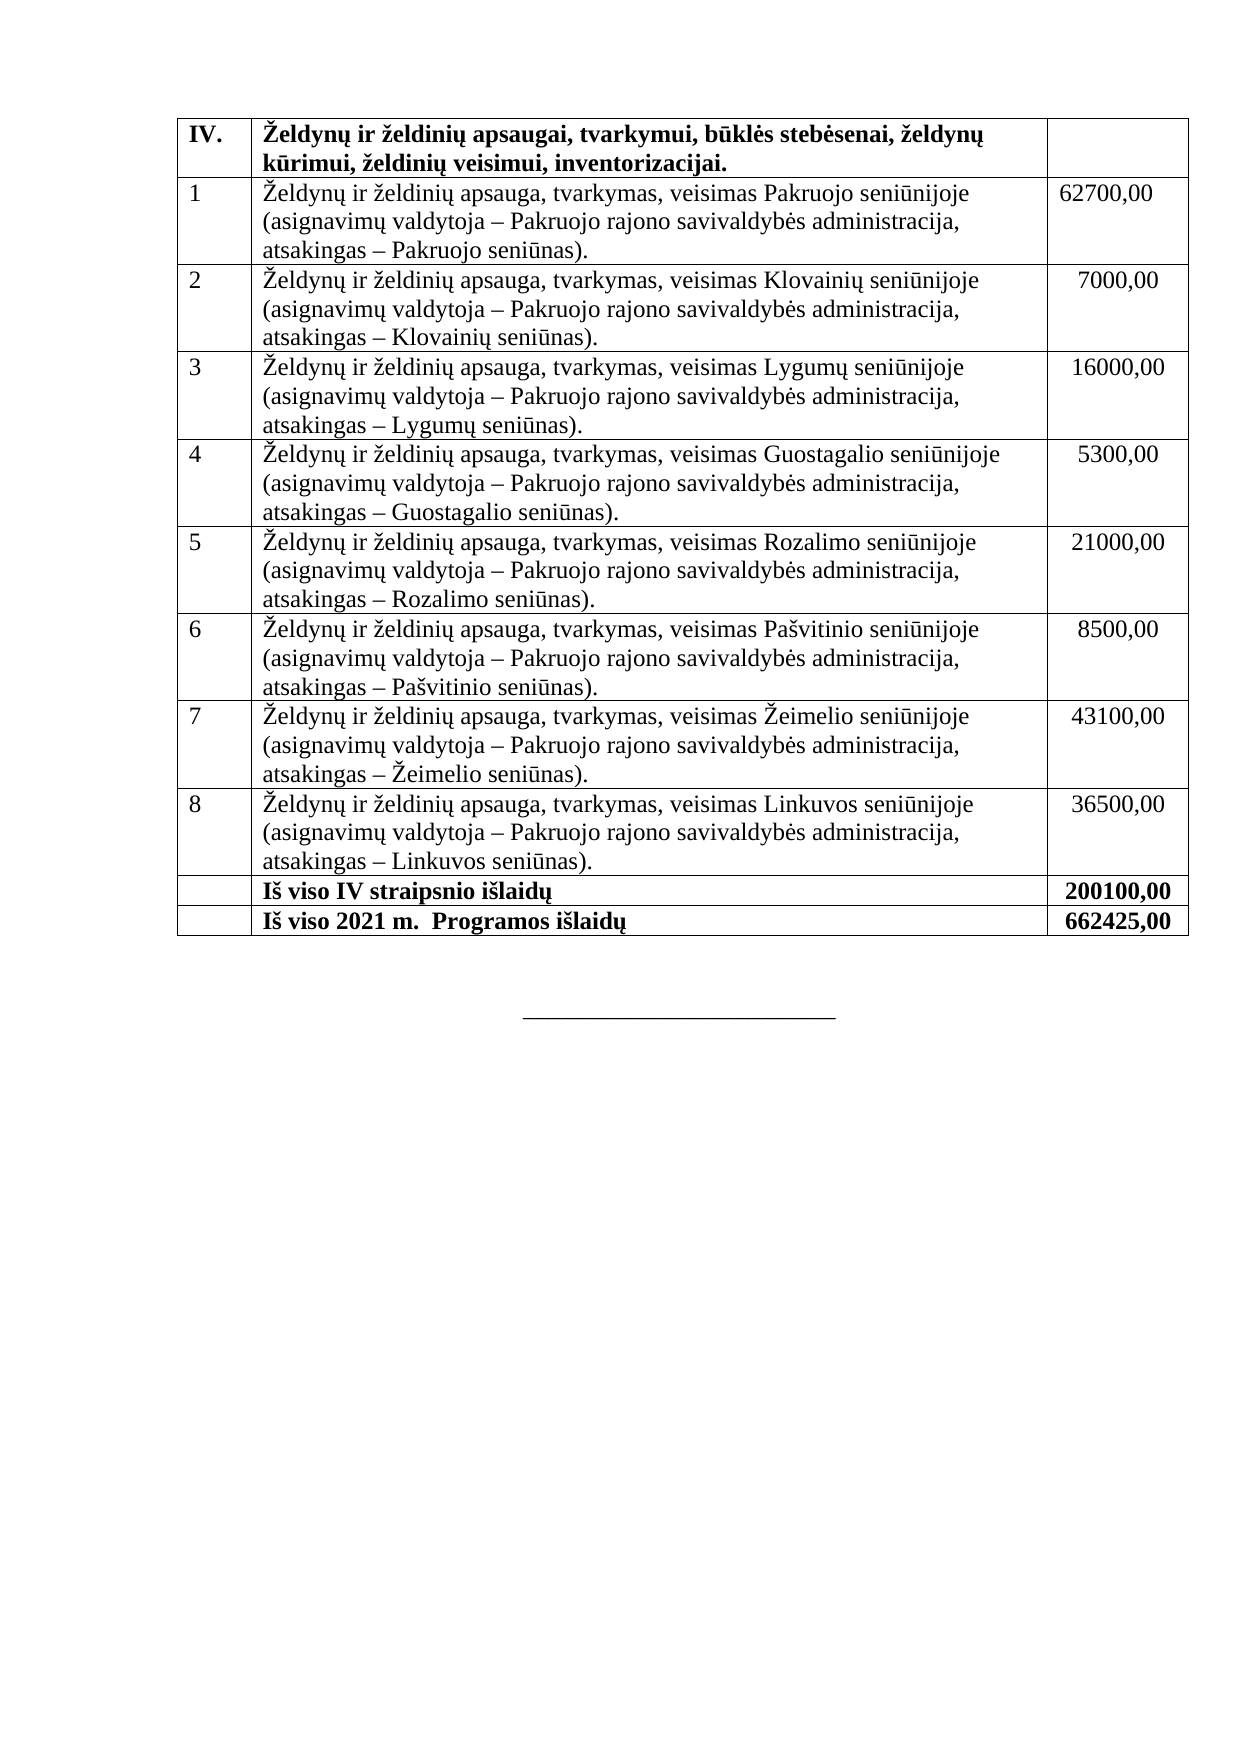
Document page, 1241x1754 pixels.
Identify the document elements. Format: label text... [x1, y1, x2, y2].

table_cell Iš viso IV straipsnio išlaidų [252, 876, 1047, 905]
table_cell 662425,00 [1048, 906, 1188, 934]
table_cell 5 [178, 527, 251, 613]
table_cell [178, 906, 251, 934]
table_cell 2 [178, 265, 251, 351]
table_cell 8 [178, 789, 251, 875]
table_cell 36500,00 [1048, 789, 1188, 875]
table_cell Želdynų ir želdinių apsauga, tvarkymas, veisimas Žeimelio seniūnijoje (asignavimų valdytoja – Pakruojo rajono savivaldybės administracija, atsakingas – Žeimelio seniūnas). [252, 701, 1047, 788]
table_cell 3 [178, 352, 251, 438]
table_cell 4 [178, 440, 251, 526]
table_cell 16000,00 [1048, 352, 1188, 438]
table_cell Želdynų ir želdinių apsauga, tvarkymas, veisimas Guostagalio seniūnijoje (asignavimų valdytoja – Pakruojo rajono savivaldybės administracija, atsakingas – Guostagalio seniūnas). [252, 440, 1047, 526]
table_cell 200100,00 [1048, 876, 1188, 905]
table_cell Želdynų ir želdinių apsauga, tvarkymas, veisimas Pakruojo seniūnijoje (asignavimų valdytoja – Pakruojo rajono savivaldybės administracija, atsakingas – Pakruojo seniūnas). [252, 178, 1047, 264]
table_cell 43100,00 [1048, 701, 1188, 788]
table_cell [178, 876, 251, 905]
table_cell Želdynų ir želdinių apsauga, tvarkymas, veisimas Klovainių seniūnijoje (asignavimų valdytoja – Pakruojo rajono savivaldybės administracija, atsakingas – Klovainių seniūnas). [252, 265, 1047, 351]
text _________________________ [177, 993, 1181, 1022]
table_cell 1 [178, 178, 251, 264]
table_cell 7000,00 [1048, 265, 1188, 351]
table_cell IV. [178, 119, 251, 177]
table_cell 62700,00 [1048, 178, 1188, 264]
table_cell 5300,00 [1048, 440, 1188, 526]
table_cell [1048, 119, 1188, 177]
table_cell 8500,00 [1048, 614, 1188, 700]
table_cell Želdynų ir želdinių apsauga, tvarkymas, veisimas Rozalimo seniūnijoje (asignavimų valdytoja – Pakruojo rajono savivaldybės administracija, atsakingas – Rozalimo seniūnas). [252, 527, 1047, 613]
table_cell Želdynų ir želdinių apsauga, tvarkymas, veisimas Pašvitinio seniūnijoje (asignavimų valdytoja – Pakruojo rajono savivaldybės administracija, atsakingas – Pašvitinio seniūnas). [252, 614, 1047, 700]
table_cell 7 [178, 701, 251, 788]
table_cell Želdynų ir želdinių apsaugai, tvarkymui, būklės stebėsenai, želdynų kūrimui, želdinių veisimui, inventorizacijai. [252, 119, 1047, 177]
table_cell Želdynų ir želdinių apsauga, tvarkymas, veisimas Lygumų seniūnijoje (asignavimų valdytoja – Pakruojo rajono savivaldybės administracija, atsakingas – Lygumų seniūnas). [252, 352, 1047, 438]
table_cell Iš viso 2021 m. Programos išlaidų [252, 906, 1047, 934]
table_cell 21000,00 [1048, 527, 1188, 613]
table_cell 6 [178, 614, 251, 700]
table_cell Želdynų ir želdinių apsauga, tvarkymas, veisimas Linkuvos seniūnijoje (asignavimų valdytoja – Pakruojo rajono savivaldybės administracija, atsakingas – Linkuvos seniūnas). [252, 789, 1047, 875]
